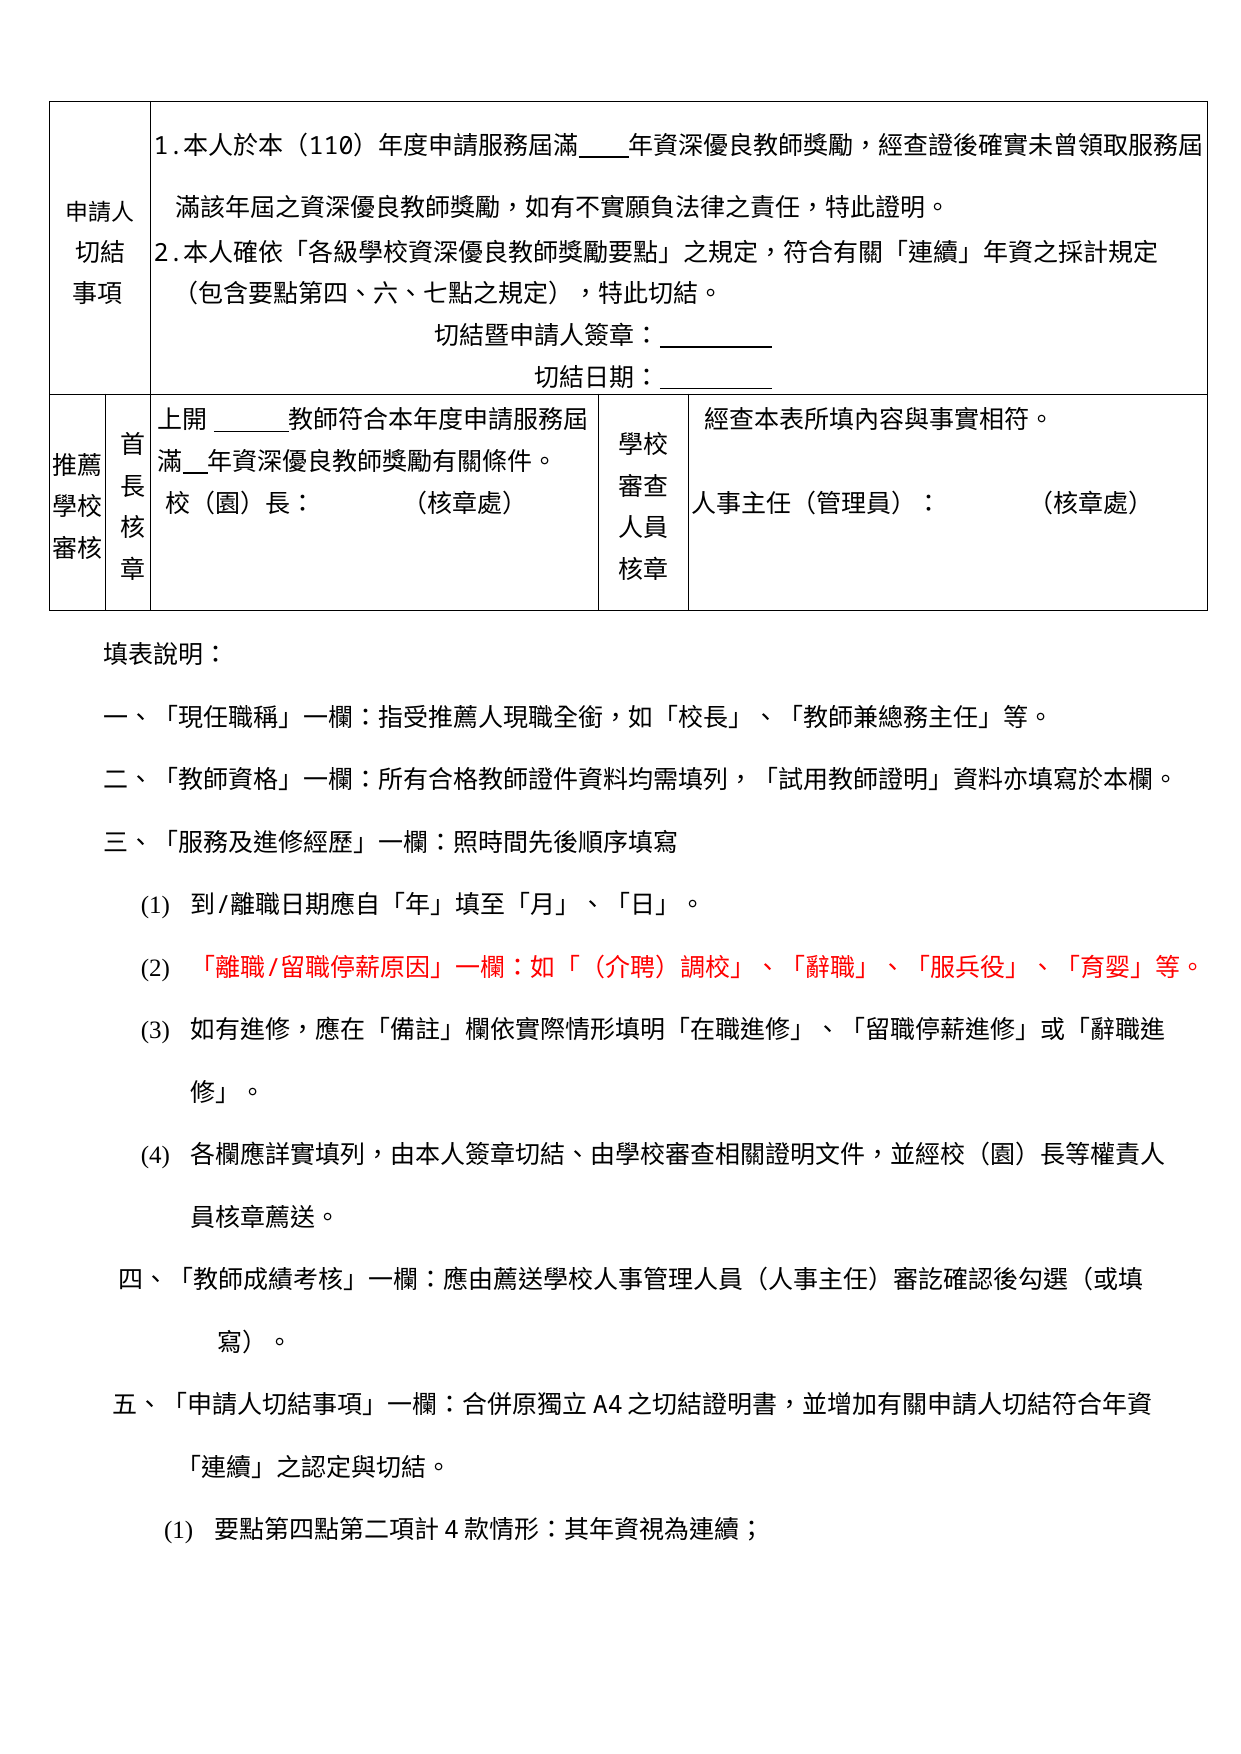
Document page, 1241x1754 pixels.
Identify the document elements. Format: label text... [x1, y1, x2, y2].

text 填表說明： [103, 611, 1187, 673]
list 如有進修，應在「備註」欄依實際情形填明「在職進修」、「留職停薪進修」或「辭職進修」。 [141, 986, 1187, 1111]
list 「離職/留職停薪原因」一欄：如「（介聘）調校」、「辭職」、「服兵役」、「育婴」等。 [141, 923, 1187, 986]
table_cell 首長核章 [106, 395, 150, 610]
text 二、「教師資格」一欄：所有合格教師證件資料均需填列，「試用教師證明」資料亦填寫於本欄。 [103, 736, 1187, 798]
text 一、「現任職稱」一欄：指受推薦人現職全銜，如「校長」、「教師兼總務主任」等。 [103, 673, 1187, 736]
text 四、「教師成績考核」一欄：應由薦送學校人事管理人員（人事主任）審訖確認後勾選（或填寫）。 [103, 1236, 1187, 1361]
table_cell 1.本人於本（110）年度申請服務屆滿 年資深優良教師獎勵，經查證後確實未曾領取服務屆滿該年屆之資深優良教師獎勵，如有不實願負法律之責任，特此證明。 2.本人確依「各級學校資深優良教師獎勵要點」之規定，符合有關「連續」年資之採計規定（包含要點第四、六、七點之規定），特此切結。 切結暨申請人簽章： 切結日期： [151, 102, 1207, 393]
list 要點第四點第二項計4款情形：其年資視為連續； [164, 1486, 1187, 1548]
table_cell 上開 教師符合本年度申請服務屆滿 年資深優良教師獎勵有關條件。 校（園）長： （核章處） [151, 395, 598, 610]
table_cell 學校審查人員核章 [599, 395, 688, 610]
text 五、「申請人切結事項」一欄：合併原獨立A4之切結證明書，並增加有關申請人切結符合年資「連續」之認定與切結。 [113, 1361, 1187, 1486]
table_cell 申請人 切結事項 [50, 102, 150, 393]
list 到/離職日期應自「年」填至「月」、「日」。 [141, 861, 1187, 923]
table_cell 推薦學校審核 [50, 395, 105, 610]
text 三、「服務及進修經歷」一欄：照時間先後順序填寫 [103, 798, 1187, 861]
list 各欄應詳實填列，由本人簽章切結、由學校審查相關證明文件，並經校（園）長等權責人員核章薦送。 [141, 1111, 1187, 1236]
table_cell 經查本表所填內容與事實相符。 人事主任（管理員）： （核章處） [689, 395, 1207, 610]
